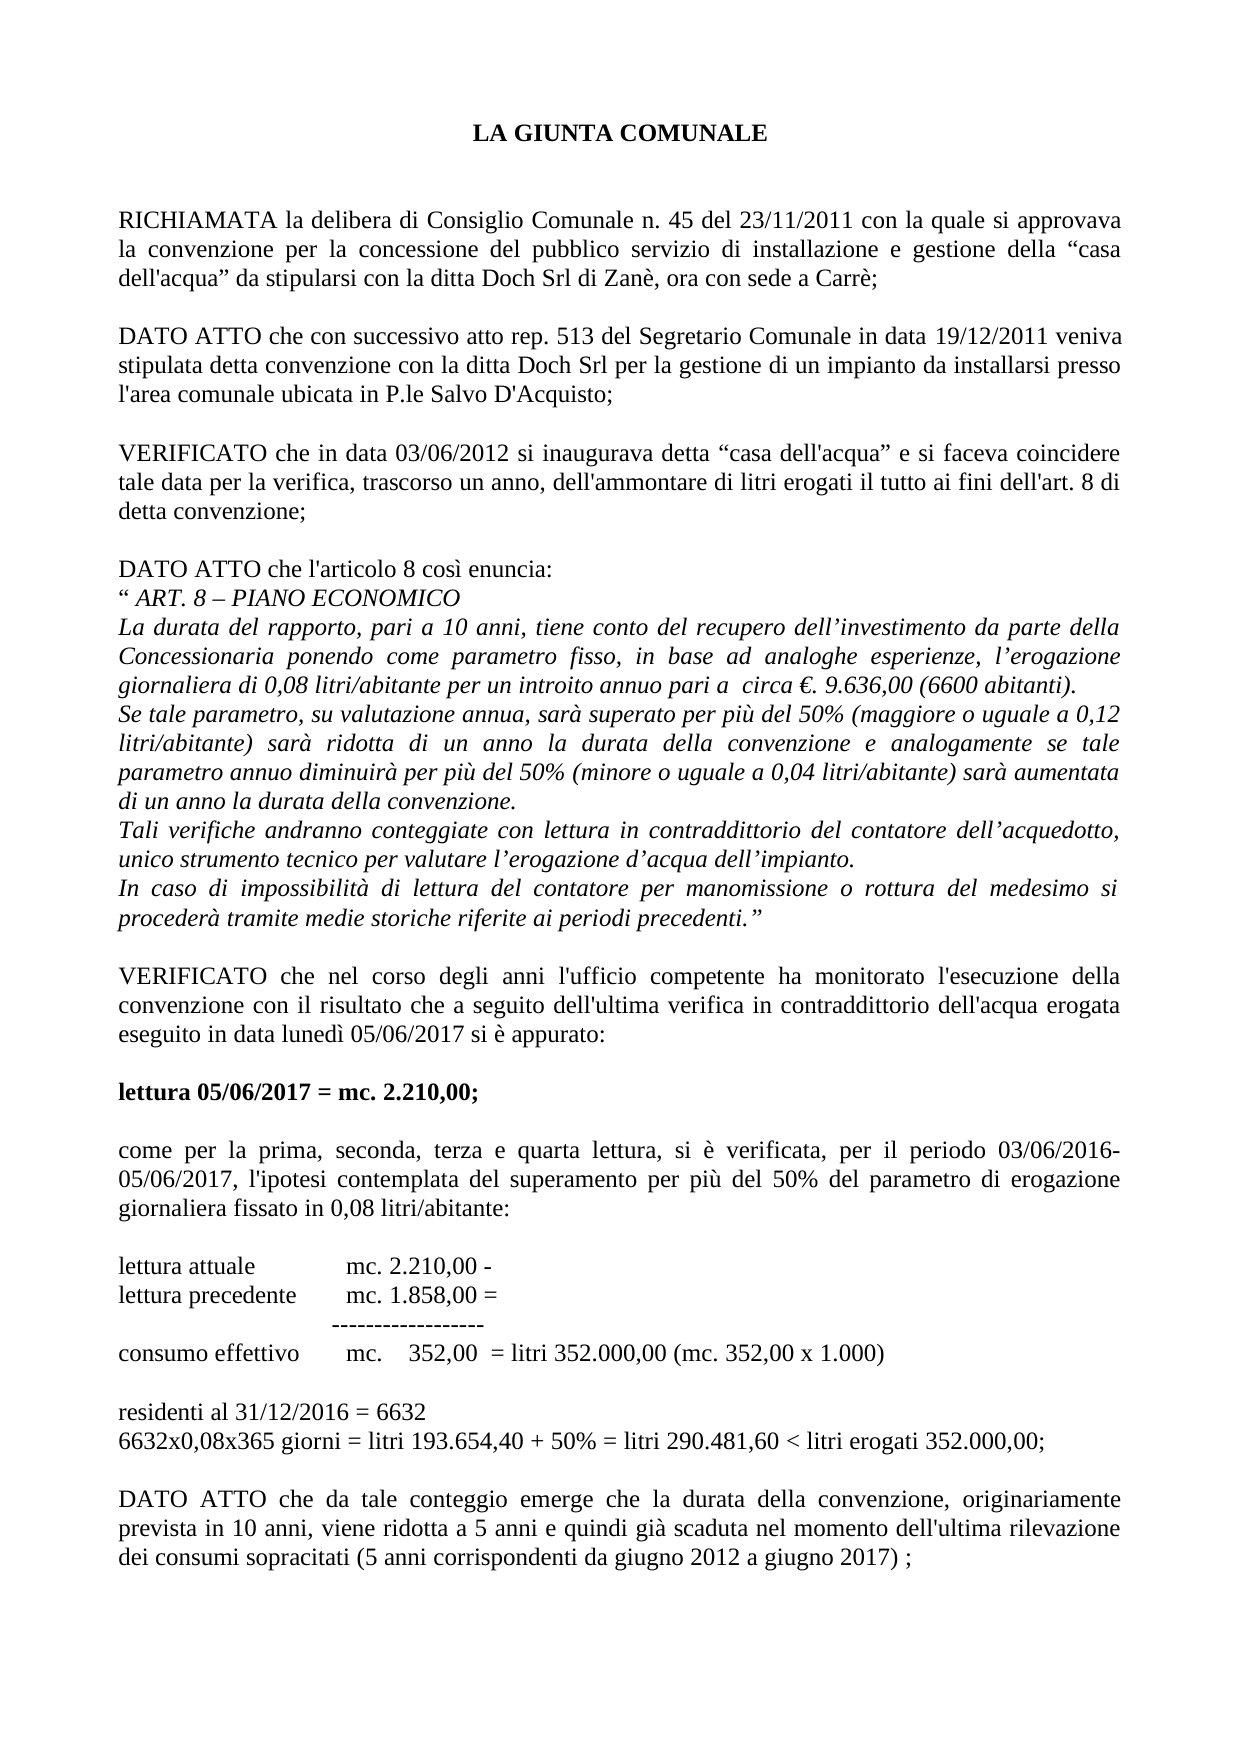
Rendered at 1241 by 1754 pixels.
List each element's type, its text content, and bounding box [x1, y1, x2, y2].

text lettura 05/06/2017 = mc. 2.210,00; [118, 1048, 1122, 1106]
text “ ART. 8 – PIANO ECONOMICO [118, 583, 1122, 612]
text RICHIAMATA la delibera di Consiglio Comunale n. 45 del 23/11/2011 con la quale si approvava la convenzione per la concessione del pubblico servizio di installazione e gestione della “casa dell'acqua” da stipularsi con la ditta Doch Srl di Zanè, ora con sede a Carrè; [118, 205, 1122, 292]
text Se tale parametro, su valutazione annua, sarà superato per più del 50% (maggiore o uguale a 0,12 litri/abitante) sarà ridotta di un anno la durata della convenzione e analogamente se tale parametro annuo diminuirà per più del 50% (minore o uguale a 0,04 litri/abitante) sarà aumentata di un anno la durata della convenzione. [118, 699, 1123, 815]
text In caso di impossibilità di lettura del contatore per manomissione o rottura del medesimo si procederà tramite medie storiche riferite ai periodi precedenti.” [118, 873, 1122, 931]
text residenti al 31/12/2016 = 6632 [118, 1396, 1122, 1426]
text La durata del rapporto, pari a 10 anni, tiene conto del recupero dell’investimento da parte della Concessionaria ponendo come parametro fisso, in base ad analoghe esperienze, l’erogazione giornaliera di 0,08 litri/abitante per un introito annuo pari a circa €. 9.636,00 (6600 abitanti). [118, 612, 1123, 699]
text ------------------ [118, 1309, 1122, 1338]
text VERIFICATO che in data 03/06/2012 si inaugurava detta “casa dell'acqua” e si faceva coincidere tale data per la verifica, trascorso un anno, dell'ammontare di litri erogati il tutto ai fini dell'art. 8 di detta convenzione; [118, 437, 1122, 524]
text VERIFICATO che nel corso degli anni l'ufficio competente ha monitorato l'esecuzione della convenzione con il risultato che a seguito dell'ultima verifica in contraddittorio dell'acqua erogata eseguito in data lunedì 05/06/2017 si è appurato: [118, 961, 1122, 1048]
text come per la prima, seconda, terza e quarta lettura, si è verificata, per il periodo 03/06/2016-05/06/2017, l'ipotesi contemplata del superamento per più del 50% del parametro di erogazione giornaliera fissato in 0,08 litri/abitante: [118, 1106, 1122, 1222]
text consumo effettivo mc. 352,00 = litri 352.000,00 (mc. 352,00 x 1.000) [118, 1338, 1122, 1367]
text DATO ATTO che l'articolo 8 così enuncia: [118, 554, 1122, 583]
text DATO ATTO che con successivo atto rep. 513 del Segretario Comunale in data 19/12/2011 veniva stipulata detta convenzione con la ditta Doch Srl per la gestione di un impianto da installarsi presso l'area comunale ubicata in P.le Salvo D'Acquisto; [118, 321, 1122, 408]
text lettura attuale mc. 2.210,00 - [118, 1251, 1122, 1280]
text lettura precedente mc. 1.858,00 = [118, 1280, 1122, 1309]
title LA GIUNTA COMUNALE [118, 118, 1122, 147]
text Tali verifiche andranno conteggiate con lettura in contraddittorio del contatore dell’acquedotto, unico strumento tecnico per valutare l’erogazione d’acqua dell’impianto. [118, 815, 1123, 873]
text DATO ATTO che da tale conteggio emerge che la durata della convenzione, originariamente prevista in 10 anni, viene ridotta a 5 anni e quindi già scaduta nel momento dell'ultima rilevazione dei consumi sopracitati (5 anni corrispondenti da giugno 2012 a giugno 2017) ; [118, 1484, 1122, 1571]
text 6632x0,08x365 giorni = litri 193.654,40 + 50% = litri 290.481,60 < litri erogati 352.000,00; [118, 1426, 1122, 1454]
